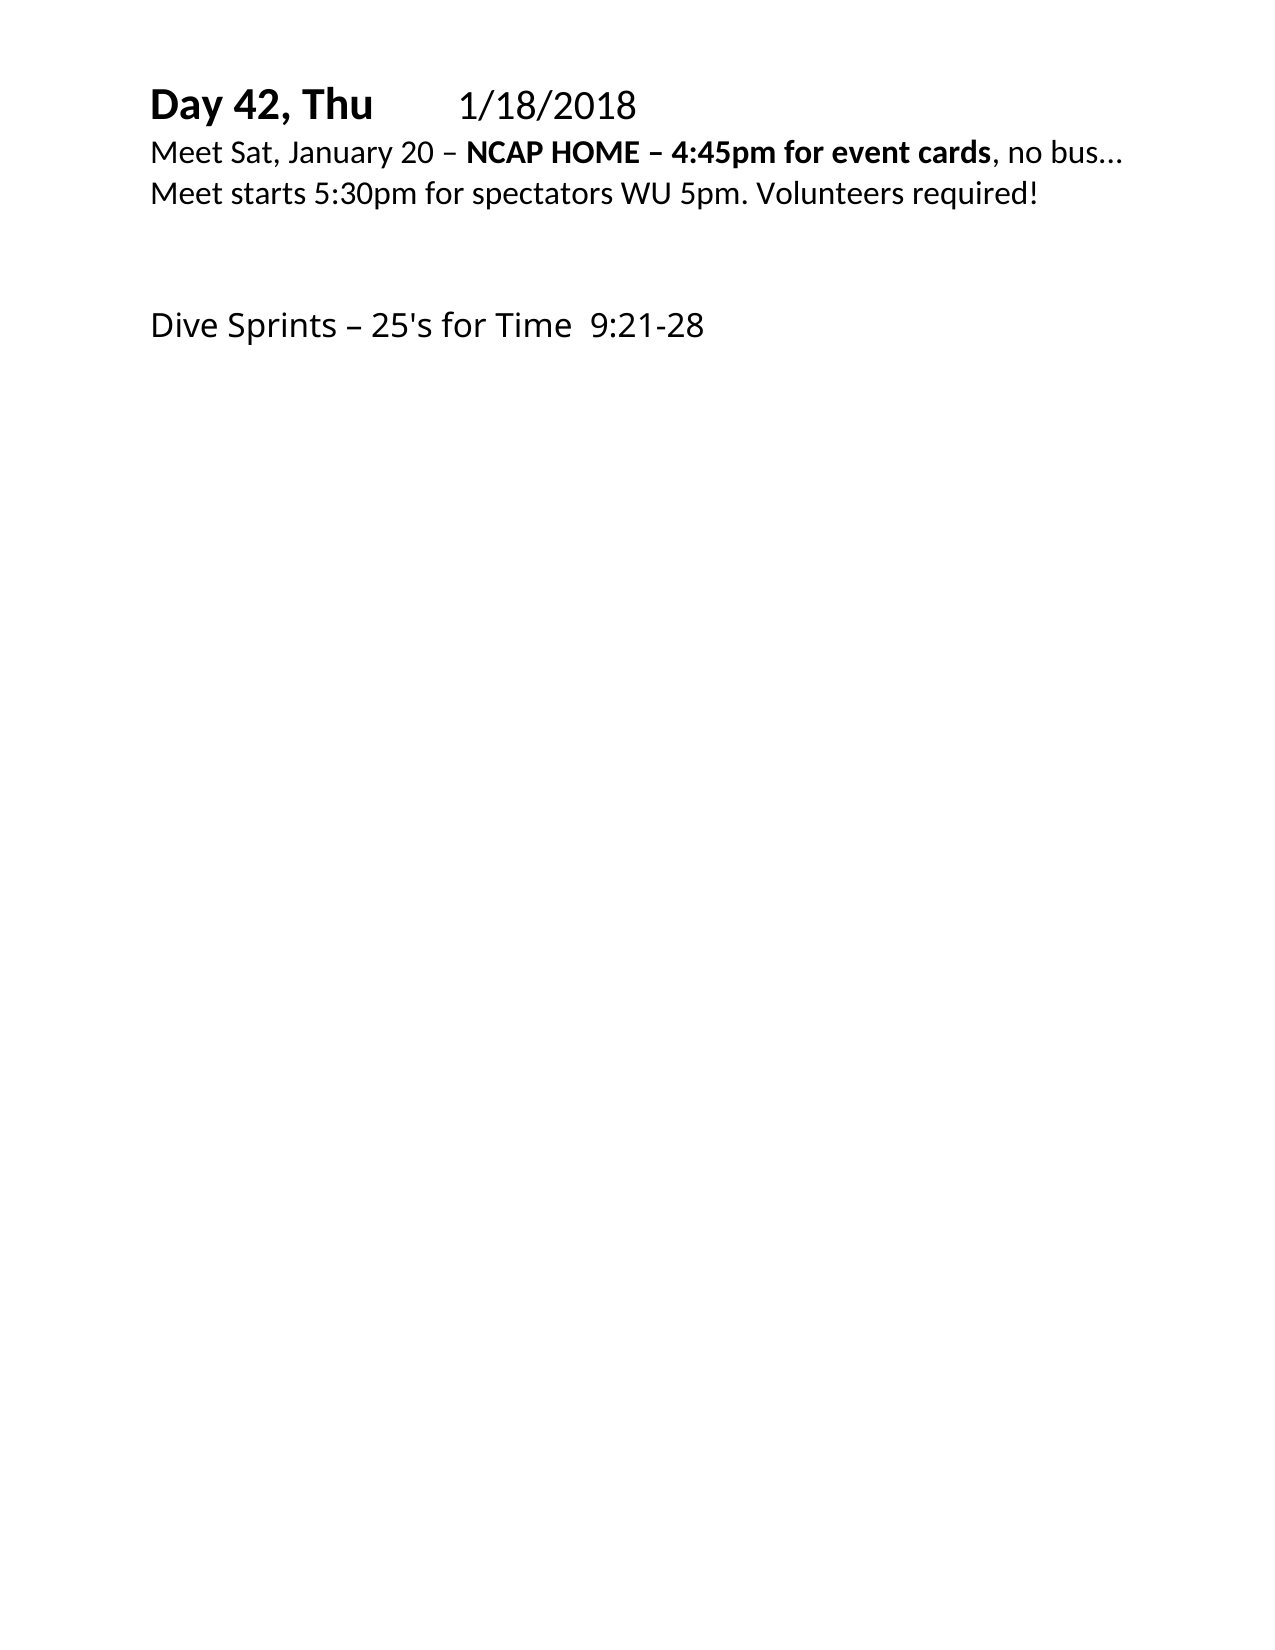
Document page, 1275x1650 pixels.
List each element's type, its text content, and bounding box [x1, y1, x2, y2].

text Dive Sprints – 25's for Time 9:21-28 [150, 253, 1125, 381]
